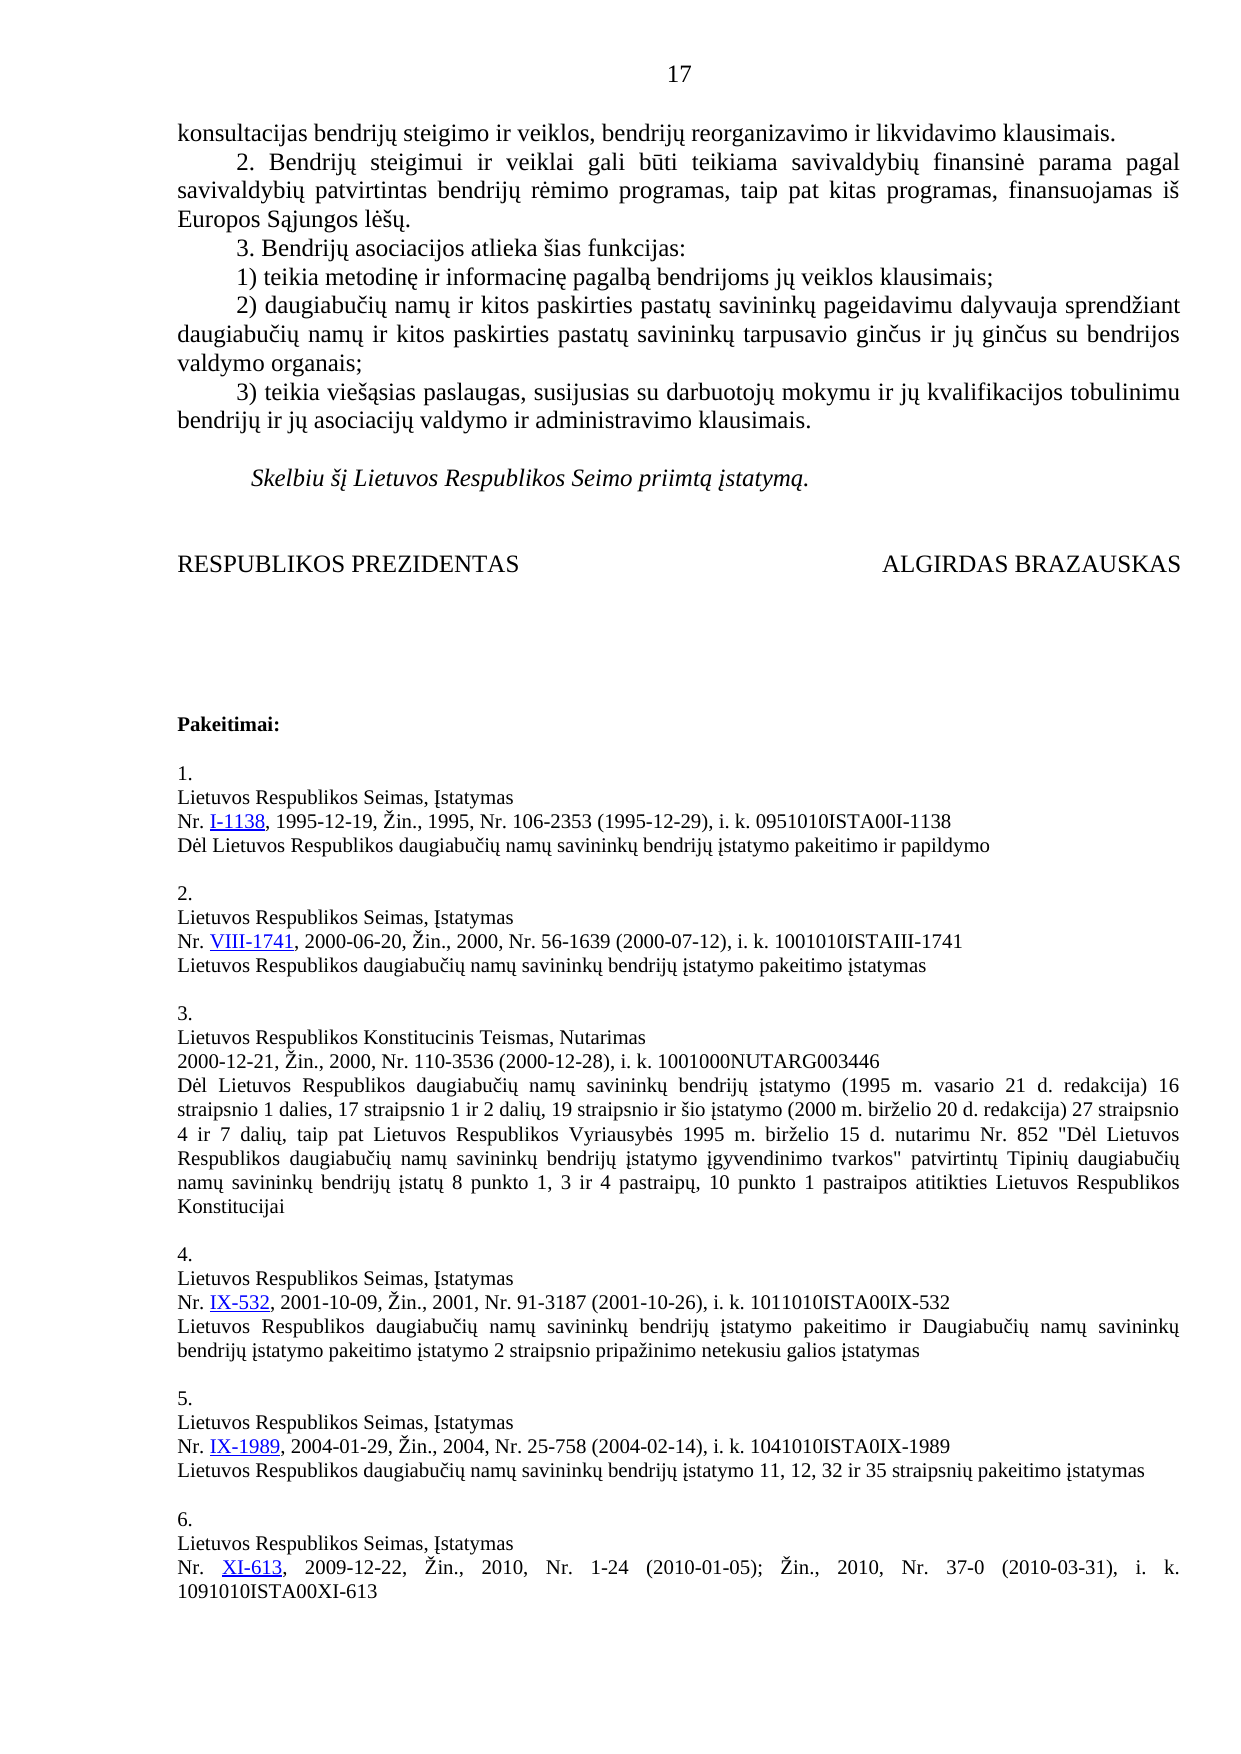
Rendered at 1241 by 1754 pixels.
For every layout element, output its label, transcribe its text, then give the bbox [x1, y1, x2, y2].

text Lietuvos Respublikos Konstitucinis Teismas, Nutarimas [177, 1025, 1181, 1049]
text 3. Bendrijų asociacijos atlieka šias funkcijas: [177, 233, 1181, 262]
text Lietuvos Respublikos daugiabučių namų savininkų bendrijų įstatymo pakeitimo įstatymas [177, 953, 1181, 977]
text 1. [177, 761, 1181, 784]
text Nr. IX-532, 2001-10-09, Žin., 2001, Nr. 91-3187 (2001-10-26), i. k. 1011010ISTA00IX-532 [177, 1290, 1181, 1314]
text 2. [177, 881, 1181, 905]
text Nr. IX-1989, 2004-01-29, Žin., 2004, Nr. 25-758 (2004-02-14), i. k. 1041010ISTA0IX-1989 [177, 1434, 1181, 1458]
text 3) teikia viešąsias paslaugas, susijusias su darbuotojų mokymu ir jų kvalifikacijos tobulinimu bendrijų ir jų asociacijų valdymo ir administravimo klausimais. [177, 377, 1181, 434]
text Lietuvos Respublikos Seimas, Įstatymas [177, 784, 1181, 809]
text Lietuvos Respublikos Seimas, Įstatymas [177, 1531, 1181, 1554]
text 1) teikia metodinę ir informacinę pagalbą bendrijoms jų veiklos klausimais; [177, 262, 1181, 291]
text Dėl Lietuvos Respublikos daugiabučių namų savininkų bendrijų įstatymo pakeitimo ir papildymo [177, 833, 1181, 857]
text Lietuvos Respublikos Seimas, Įstatymas [177, 905, 1181, 929]
text konsultacijas bendrijų steigimo ir veiklos, bendrijų reorganizavimo ir likvidavimo klausimais. [177, 118, 1181, 147]
text Skelbiu šį Lietuvos Respublikos Seimo priimtą įstatymą. [177, 463, 1181, 492]
text 2000-12-21, Žin., 2000, Nr. 110-3536 (2000-12-28), i. k. 1001000NUTARG003446 [177, 1049, 1181, 1073]
text 6. [177, 1506, 1181, 1531]
text Pakeitimai: [177, 712, 1181, 736]
text 2. Bendrijų steigimui ir veiklai gali būti teikiama savivaldybių finansinė parama pagal savivaldybių patvirtintas bendrijų rėmimo programas, taip pat kitas programas, finansuojamas iš Europos Sąjungos lėšų. [177, 147, 1181, 233]
text RESPUBLIKOS PREZIDENTAS ALGIRDAS BRAZAUSKAS [177, 549, 1181, 578]
text Lietuvos Respublikos Seimas, Įstatymas [177, 1410, 1181, 1434]
text Dėl Lietuvos Respublikos daugiabučių namų savininkų bendrijų įstatymo (1995 m. vasario 21 d. redakcija) 16 straipsnio 1 dalies, 17 straipsnio 1 ir 2 dalių, 19 straipsnio ir šio įstatymo (2000 m. birželio 20 d. redakcija) 27 straipsnio 4 ir 7 dalių, taip pat Lietuvos Respublikos Vyriausybės 1995 m. birželio 15 d. nutarimu Nr. 852 "Dėl Lietuvos Respublikos daugiabučių namų savininkų bendrijų įstatymo įgyvendinimo tvarkos" patvirtintų Tipinių daugiabučių namų savininkų bendrijų įstatų 8 punkto 1, 3 ir 4 pastraipų, 10 punkto 1 pastraipos atitikties Lietuvos Respublikos Konstitucijai [177, 1073, 1181, 1218]
text 3. [177, 1001, 1181, 1025]
text Lietuvos Respublikos daugiabučių namų savininkų bendrijų įstatymo 11, 12, 32 ir 35 straipsnių pakeitimo įstatymas [177, 1458, 1181, 1482]
text 2) daugiabučių namų ir kitos paskirties pastatų savininkų pageidavimu dalyvauja sprendžiant daugiabučių namų ir kitos paskirties pastatų savininkų tarpusavio ginčus ir jų ginčus su bendrijos valdymo organais; [177, 291, 1181, 377]
text Nr. VIII-1741, 2000-06-20, Žin., 2000, Nr. 56-1639 (2000-07-12), i. k. 1001010ISTAIII-1741 [177, 929, 1181, 953]
text 4. [177, 1242, 1181, 1266]
text Lietuvos Respublikos daugiabučių namų savininkų bendrijų įstatymo pakeitimo ir Daugiabučių namų savininkų bendrijų įstatymo pakeitimo įstatymo 2 straipsnio pripažinimo netekusiu galios įstatymas [177, 1314, 1181, 1362]
text Nr. I-1138, 1995-12-19, Žin., 1995, Nr. 106-2353 (1995-12-29), i. k. 0951010ISTA00I-1138 [177, 809, 1181, 833]
text Nr. XI-613, 2009-12-22, Žin., 2010, Nr. 1-24 (2010-01-05); Žin., 2010, Nr. 37-0 (2010-03-31), i. k. 1091010ISTA00XI-613 [177, 1554, 1181, 1603]
text Lietuvos Respublikos Seimas, Įstatymas [177, 1266, 1181, 1290]
text 5. [177, 1386, 1181, 1410]
